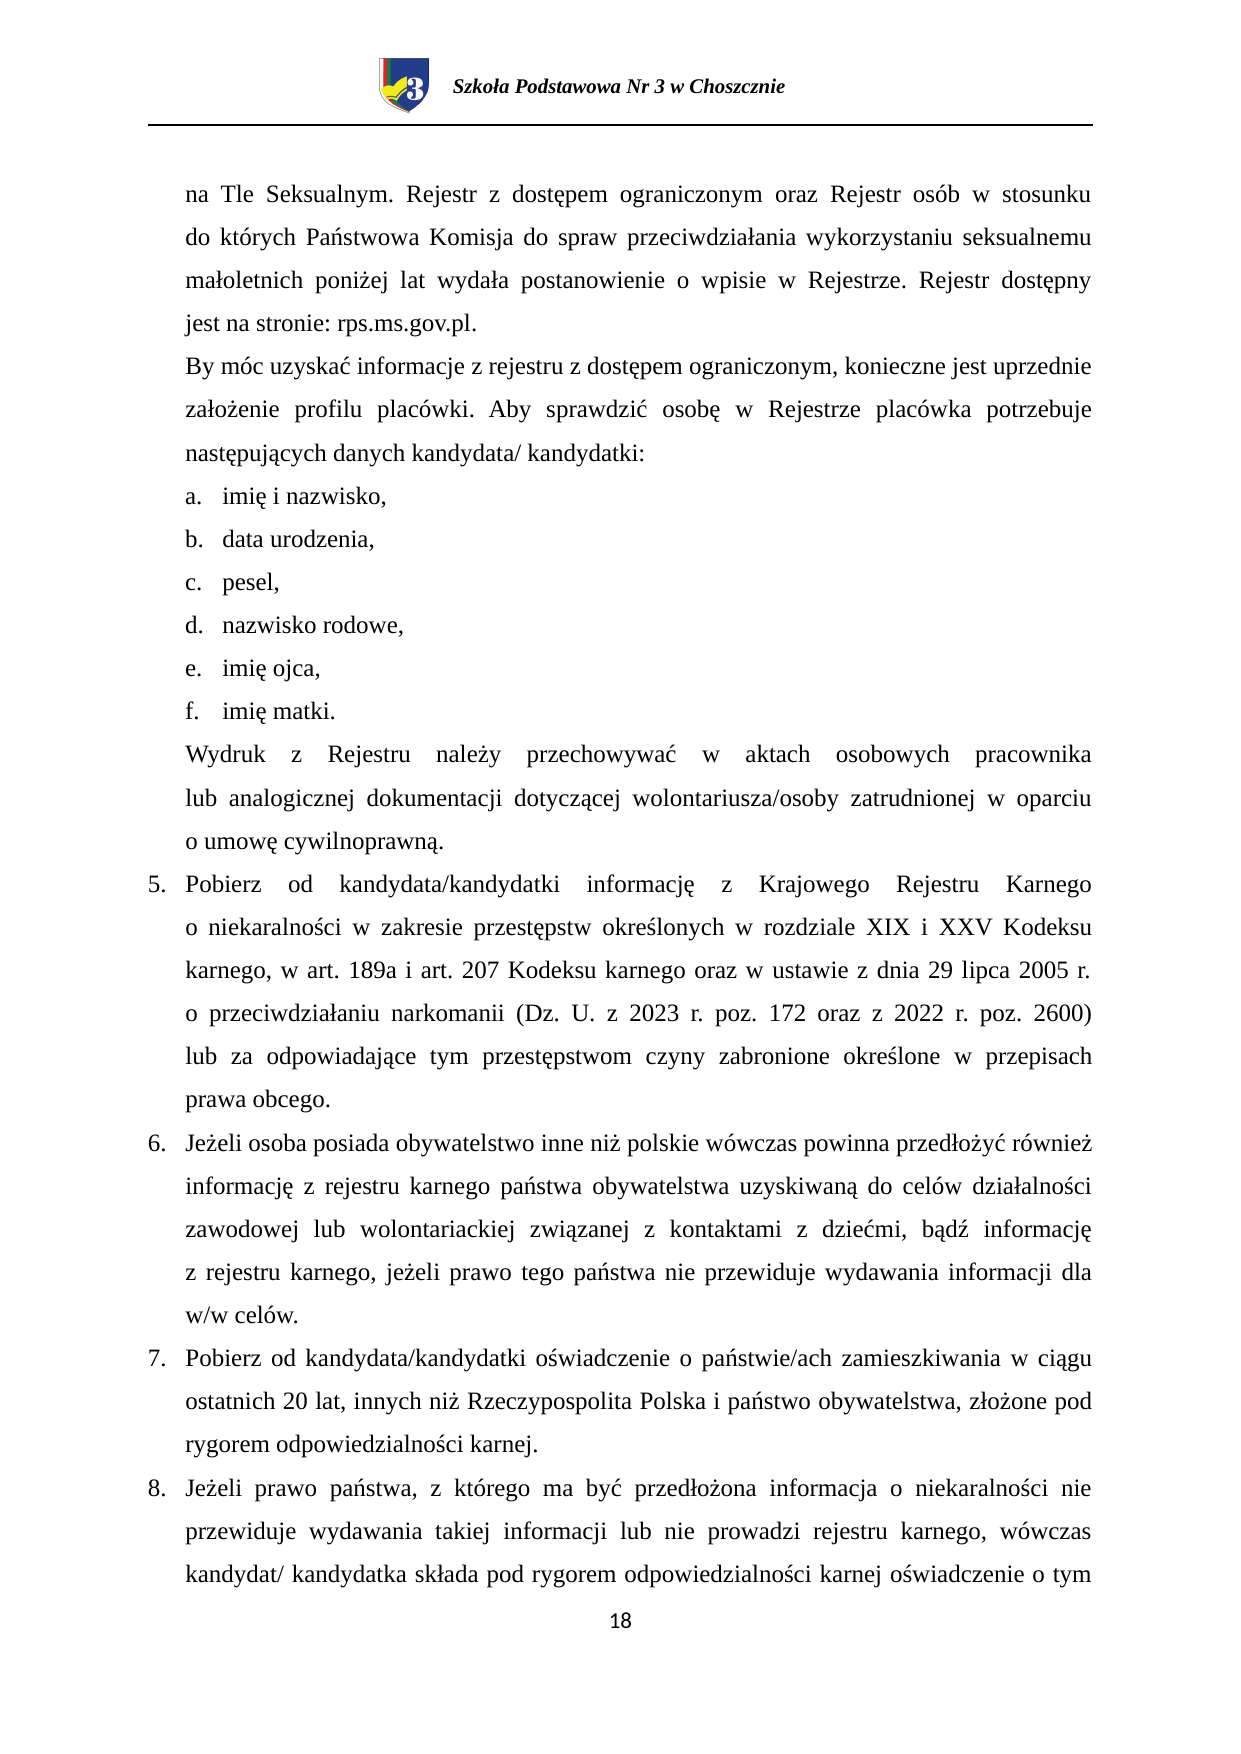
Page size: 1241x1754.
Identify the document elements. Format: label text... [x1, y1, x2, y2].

list data urodzenia, [185, 524, 1093, 553]
list Pobierz od kandydata/kandydatki oświadczenie o państwie/ach zamieszkiwania w ciągu ostatnich 20 lat, innych niż Rzeczypospolita Polska i państwo obywatelstwa, złożone pod rygorem odpowiedzialności karnej. [148, 1343, 1093, 1458]
list imię i nazwisko, [185, 481, 1093, 509]
list na Tle Seksualnym. Rejestr z dostępem ograniczonym oraz Rejestr osób w stosunku do których Państwowa Komisja do spraw przeciwdziałania wykorzystaniu seksualnemu małoletnich poniżej lat wydała postanowienie o wpisie w Rejestrze. Rejestr dostępny jest na stronie: rps.ms.gov.pl. [148, 179, 1093, 337]
list pesel, [185, 567, 1093, 596]
text Wydruk z Rejestru należy przechowywać w aktach osobowych pracownika lub analogicznej dokumentacji dotyczącej wolontariusza/osoby zatrudnionej w oparciu o umowę cywilnoprawną. [185, 739, 1093, 854]
list Jeżeli prawo państwa, z którego ma być przedłożona informacja o niekaralności nie przewiduje wydawania takiej informacji lub nie prowadzi rejestru karnego, wówczas kandydat/ kandydatka składa pod rygorem odpowiedzialności karnej oświadczenie o tym [148, 1473, 1093, 1588]
list Pobierz od kandydata/kandydatki informację z Krajowego Rejestru Karnego o niekaralności w zakresie przestępstw określonych w rozdziale XIX i XXV Kodeksu karnego, w art. 189a i art. 207 Kodeksu karnego oraz w ustawie z dnia 29 lipca 2005 r. o przeciwdziałaniu narkomanii (Dz. U. z 2023 r. poz. 172 oraz z 2022 r. poz. 2600) lub za odpowiadające tym przestępstwom czyny zabronione określone w przepisach prawa obcego. [148, 869, 1093, 1113]
list Jeżeli osoba posiada obywatelstwo inne niż polskie wówczas powinna przedłożyć również informację z rejestru karnego państwa obywatelstwa uzyskiwaną do celów działalności zawodowej lub wolontariackiej związanej z kontaktami z dziećmi, bądź informację z rejestru karnego, jeżeli prawo tego państwa nie przewiduje wydawania informacji dla w/w celów. [148, 1128, 1093, 1329]
list nazwisko rodowe, [185, 610, 1093, 639]
list By móc uzyskać informacje z rejestru z dostępem ograniczonym, konieczne jest uprzednie założenie profilu placówki. Aby sprawdzić osobę w Rejestrze placówka potrzebuje następujących danych kandydata/ kandydatki: [185, 351, 1093, 466]
list imię ojca, [185, 653, 1093, 682]
list imię matki. [185, 696, 1093, 725]
